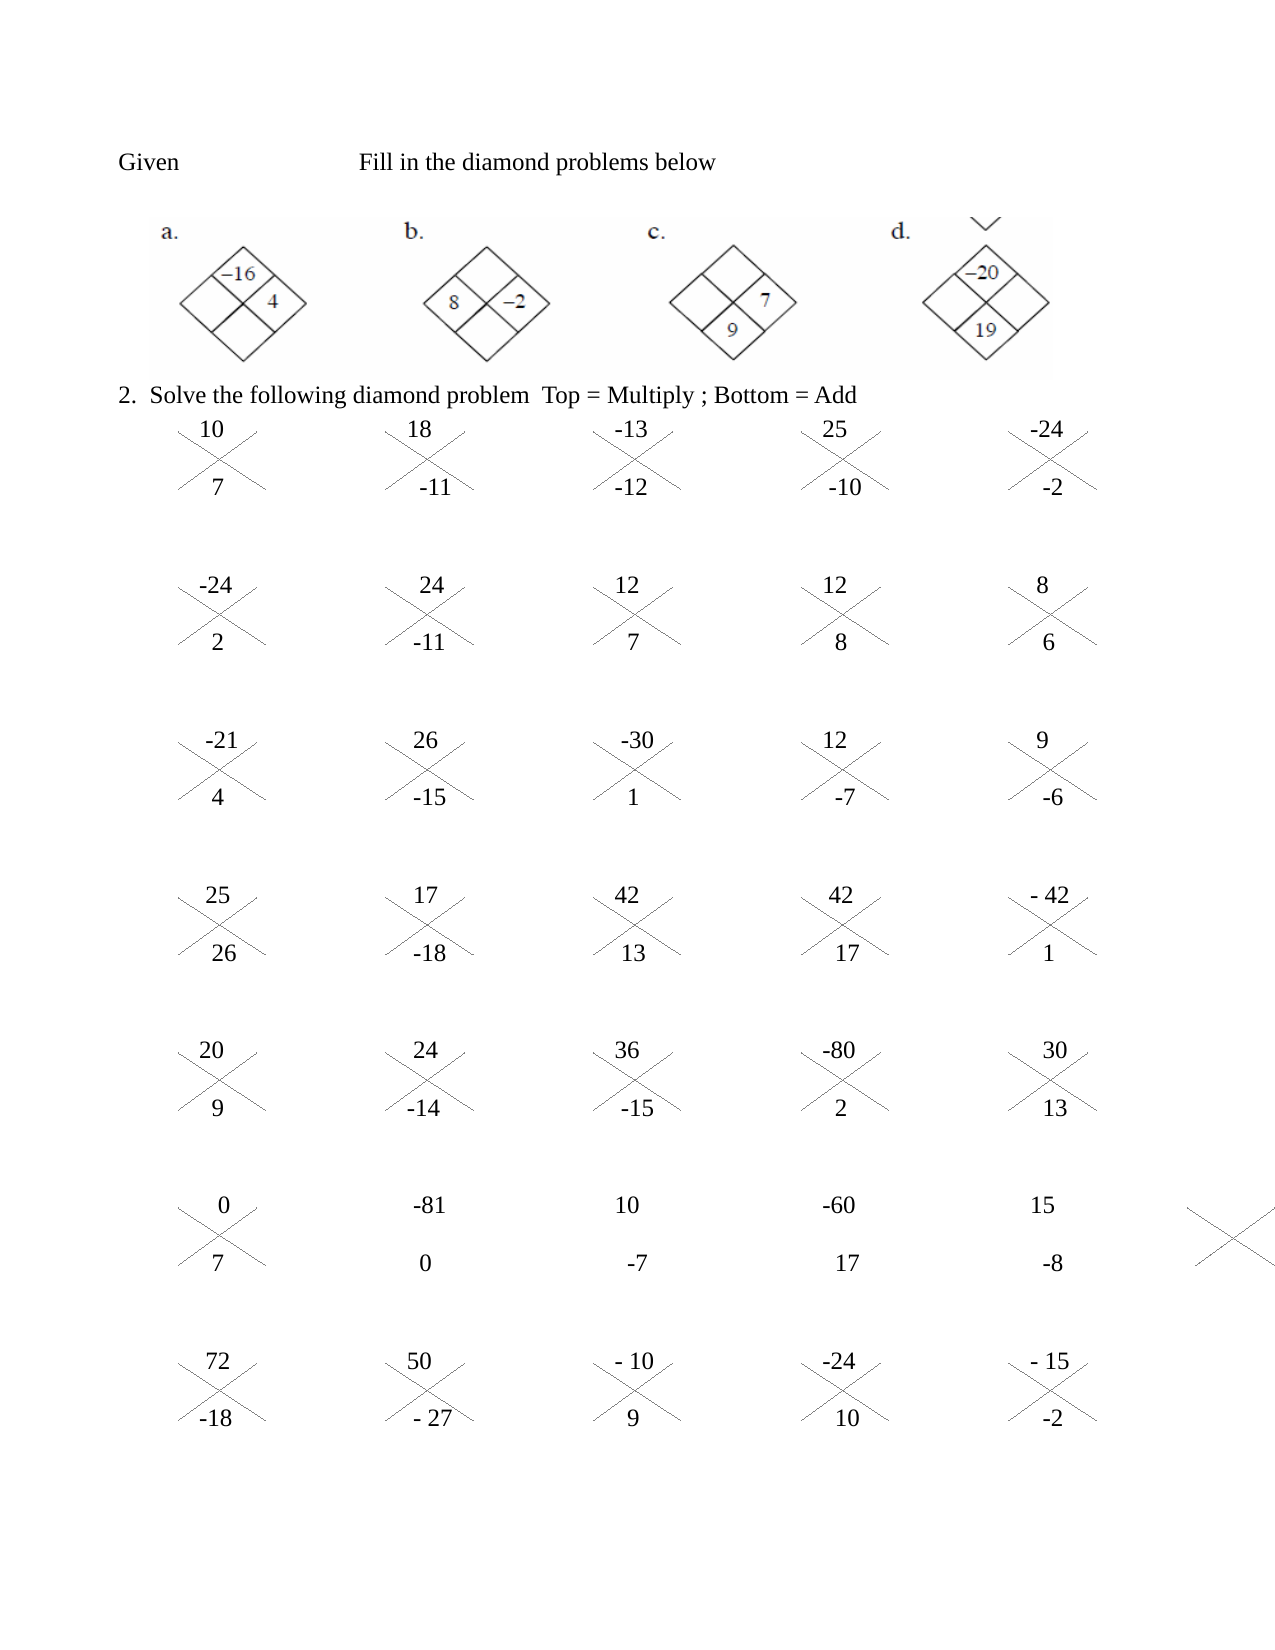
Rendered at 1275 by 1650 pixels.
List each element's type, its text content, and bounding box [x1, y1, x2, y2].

table_cell 12 -7 [741, 719, 949, 874]
table_cell 9 -6 [949, 719, 1157, 874]
table_cell 72 -18 [118, 1340, 326, 1467]
table_cell -30 1 [534, 719, 741, 874]
table_cell - 42 1 [949, 875, 1157, 1030]
table_cell -24 2 [118, 564, 326, 719]
table_header 10 7 [118, 409, 326, 564]
table_cell -24 10 [741, 1340, 949, 1467]
table_cell 26 -15 [326, 719, 533, 874]
table_cell 36 -15 [534, 1030, 741, 1185]
table_cell 17 -18 [326, 875, 533, 1030]
table_cell 50 - 27 [326, 1340, 533, 1467]
table_cell 0 7 [118, 1185, 326, 1340]
table_cell 42 13 [534, 875, 741, 1030]
text 2. Solve the following diamond problem Top = Multiply ; Bottom = Add [118, 204, 1157, 409]
table_cell 8 6 [949, 564, 1157, 719]
table_header 25 -10 [741, 409, 949, 564]
table_header -13 -12 [534, 409, 741, 564]
table_cell -81 0 [326, 1185, 533, 1340]
table_cell 12 7 [534, 564, 741, 719]
table_cell 30 13 [949, 1030, 1157, 1185]
table_cell -21 4 [118, 719, 326, 874]
text Given Fill in the diamond problems below [118, 147, 1157, 176]
table_cell 24 -14 [326, 1030, 533, 1185]
table_header 18 -11 [326, 409, 533, 564]
table_header -24 -2 [949, 409, 1157, 564]
table_cell 12 8 [741, 564, 949, 719]
table_cell 24 -11 [326, 564, 533, 719]
table_cell 42 17 [741, 875, 949, 1030]
table_cell 20 9 [118, 1030, 326, 1185]
table_cell 25 26 [118, 875, 326, 1030]
table_cell - 10 9 [534, 1340, 741, 1467]
table_cell -80 2 [741, 1030, 949, 1185]
table_cell -60 17 [741, 1185, 949, 1340]
table_cell 15 -8 [949, 1185, 1157, 1340]
table_cell 10 -7 [534, 1185, 741, 1340]
table_cell - 15 -2 [949, 1340, 1157, 1467]
